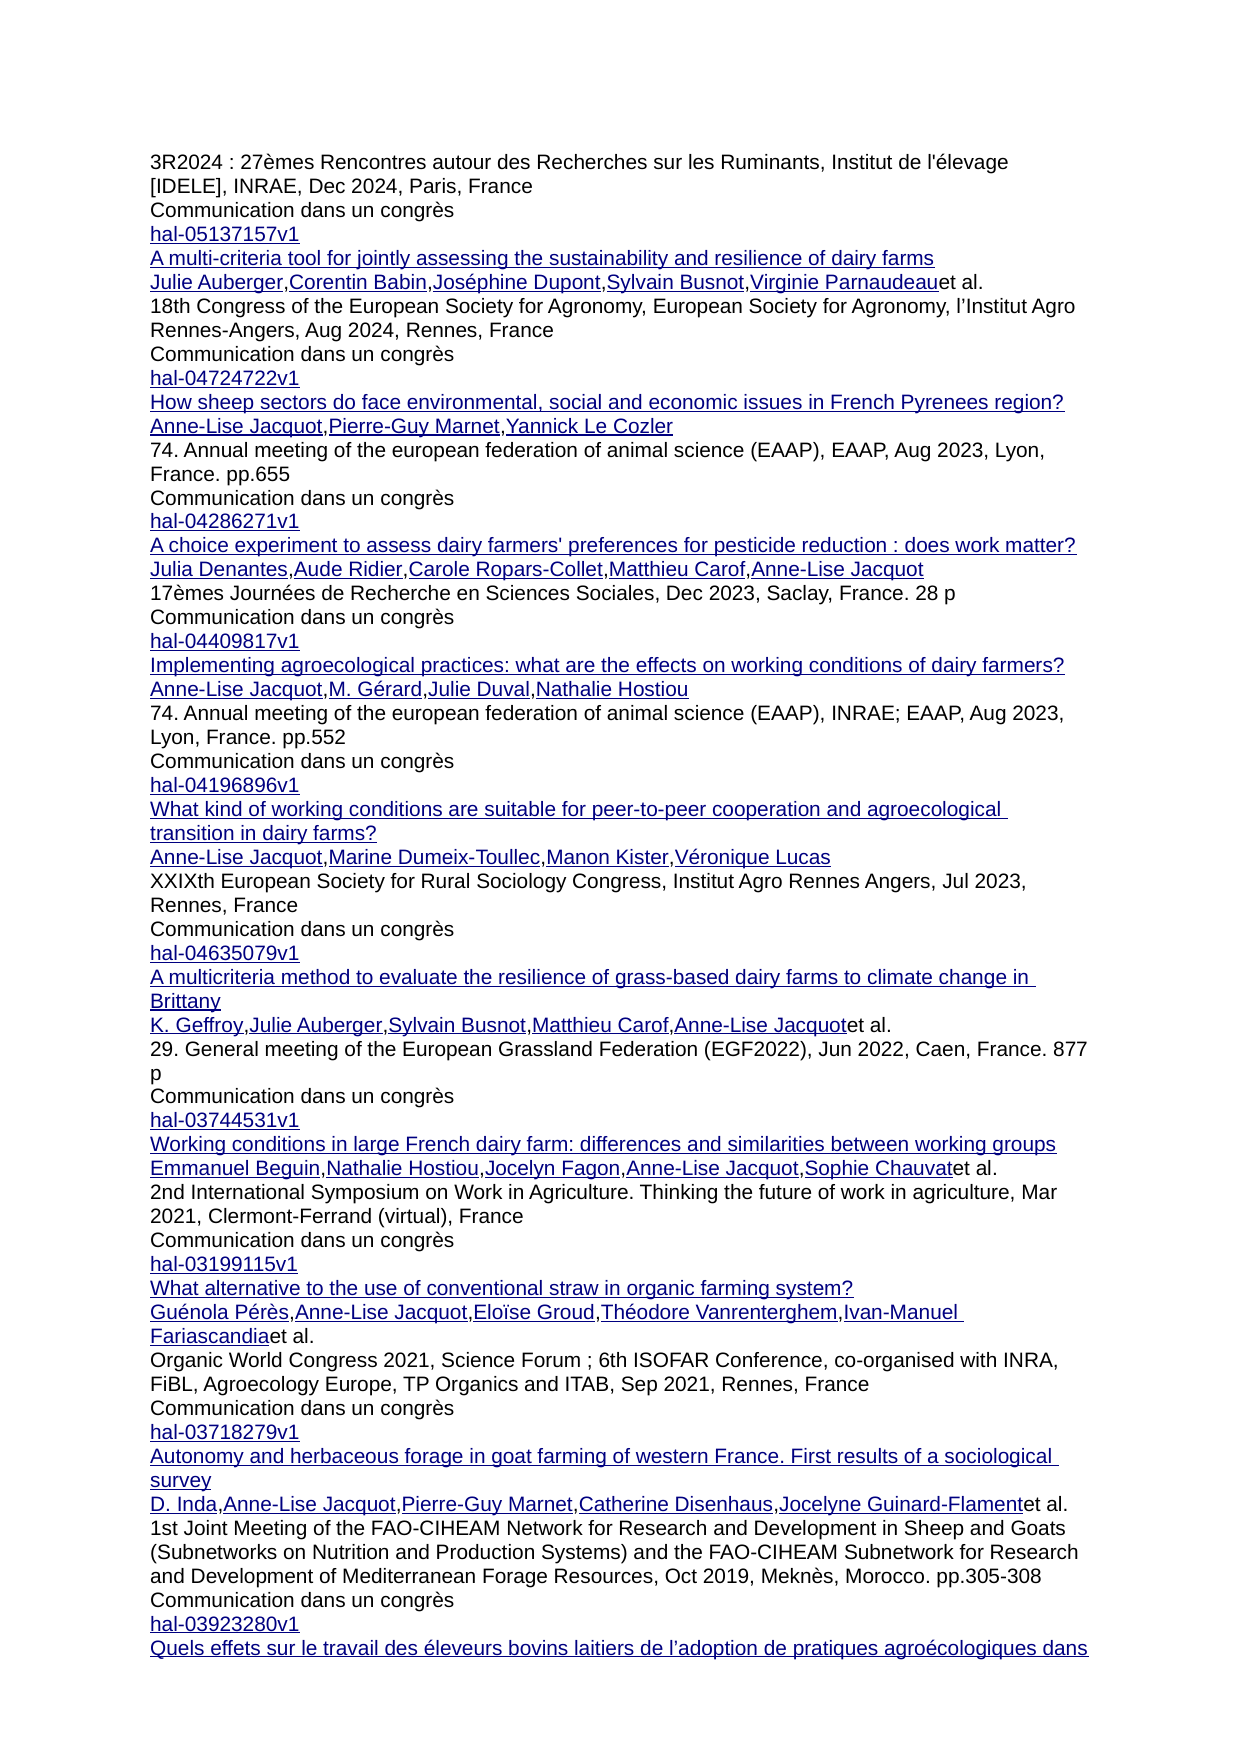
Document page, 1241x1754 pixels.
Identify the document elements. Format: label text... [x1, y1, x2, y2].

table_cell A multicriteria method to evaluate the resilience of grass-based dairy farms to climate change in Brittany K. Geffroy,Julie Auberger,Sylvain Busnot,Matthieu Carof,Anne-Lise Jacquotet al. 29. General meeting of the European Grassland Federation (EGF2022), Jun 2022, Caen, France. 877 p Communication dans un congrès hal-03744531v1 [150, 965, 1090, 1132]
table_cell Working conditions in large French dairy farm: differences and similarities between working groups Emmanuel Beguin,Nathalie Hostiou,Jocelyn Fagon,Anne-Lise Jacquot,Sophie Chauvatet al. 2nd International Symposium on Work in Agriculture. Thinking the future of work in agriculture, Mar 2021, Clermont-Ferrand (virtual), France Communication dans un congrès hal-03199115v1 [150, 1132, 1090, 1276]
table_cell Autonomy and herbaceous forage in goat farming of western France. First results of a sociological survey D. Inda,Anne-Lise Jacquot,Pierre-Guy Marnet,Catherine Disenhaus,Jocelyne Guinard-Flamentet al. 1st Joint Meeting of the FAO-CIHEAM Network for Research and Development in Sheep and Goats (Subnetworks on Nutrition and Production Systems) and the FAO-CIHEAM Subnetwork for Research and Development of Mediterranean Forage Resources, Oct 2019, Meknès, Morocco. pp.305-308 Communication dans un congrès hal-03923280v1 [150, 1444, 1090, 1635]
table_cell What alternative to the use of conventional straw in organic farming system? Guénola Pérès,Anne-Lise Jacquot,Eloïse Groud,Théodore Vanrenterghem,Ivan-Manuel Fariascandiaet al. Organic World Congress 2021, Science Forum ; 6th ISOFAR Conference, co-organised with INRA, FiBL, Agroecology Europe, TP Organics and ITAB, Sep 2021, Rennes, France Communication dans un congrès hal-03718279v1 [150, 1276, 1090, 1444]
table_cell A choice experiment to assess dairy farmers' preferences for pesticide reduction : does work matter? Julia Denantes,Aude Ridier,Carole Ropars-Collet,Matthieu Carof,Anne-Lise Jacquot 17èmes Journées de Recherche en Sciences Sociales, Dec 2023, Saclay, France. 28 p Communication dans un congrès hal-04409817v1 [150, 533, 1090, 653]
table_cell Implementing agroecological practices: what are the effects on working conditions of dairy farmers? Anne-Lise Jacquot,M. Gérard,Julie Duval,Nathalie Hostiou 74. Annual meeting of the european federation of animal science (EAAP), INRAE; EAAP, Aug 2023, Lyon, France. pp.552 Communication dans un congrès hal-04196896v1 [150, 653, 1090, 797]
table_cell What kind of working conditions are suitable for peer-to-peer cooperation and agroecological transition in dairy farms? Anne-Lise Jacquot,Marine Dumeix-Toullec,Manon Kister,Véronique Lucas XXIXth European Society for Rural Sociology Congress, Institut Agro Rennes Angers, Jul 2023, Rennes, France Communication dans un congrès hal-04635079v1 [150, 797, 1090, 964]
table_cell Quels effets sur le travail des éleveurs bovins laitiers de l’adoption de pratiques agroécologiques dans [150, 1635, 1090, 1659]
table_cell 3R2024 : 27èmes Rencontres autour des Recherches sur les Ruminants, Institut de l'élevage [IDELE], INRAE, Dec 2024, Paris, France Communication dans un congrès hal-05137157v1 [150, 150, 1090, 246]
table_cell How sheep sectors do face environmental, social and economic issues in French Pyrenees region? Anne-Lise Jacquot,Pierre-Guy Marnet,Yannick Le Cozler 74. Annual meeting of the european federation of animal science (EAAP), EAAP, Aug 2023, Lyon, France. pp.655 Communication dans un congrès hal-04286271v1 [150, 390, 1090, 533]
table_cell A multi-criteria tool for jointly assessing the sustainability and resilience of dairy farms Julie Auberger,Corentin Babin,Joséphine Dupont,Sylvain Busnot,Virginie Parnaudeauet al. 18th Congress of the European Society for Agronomy, European Society for Agronomy, l’Institut Agro Rennes-Angers, Aug 2024, Rennes, France Communication dans un congrès hal-04724722v1 [150, 246, 1090, 389]
